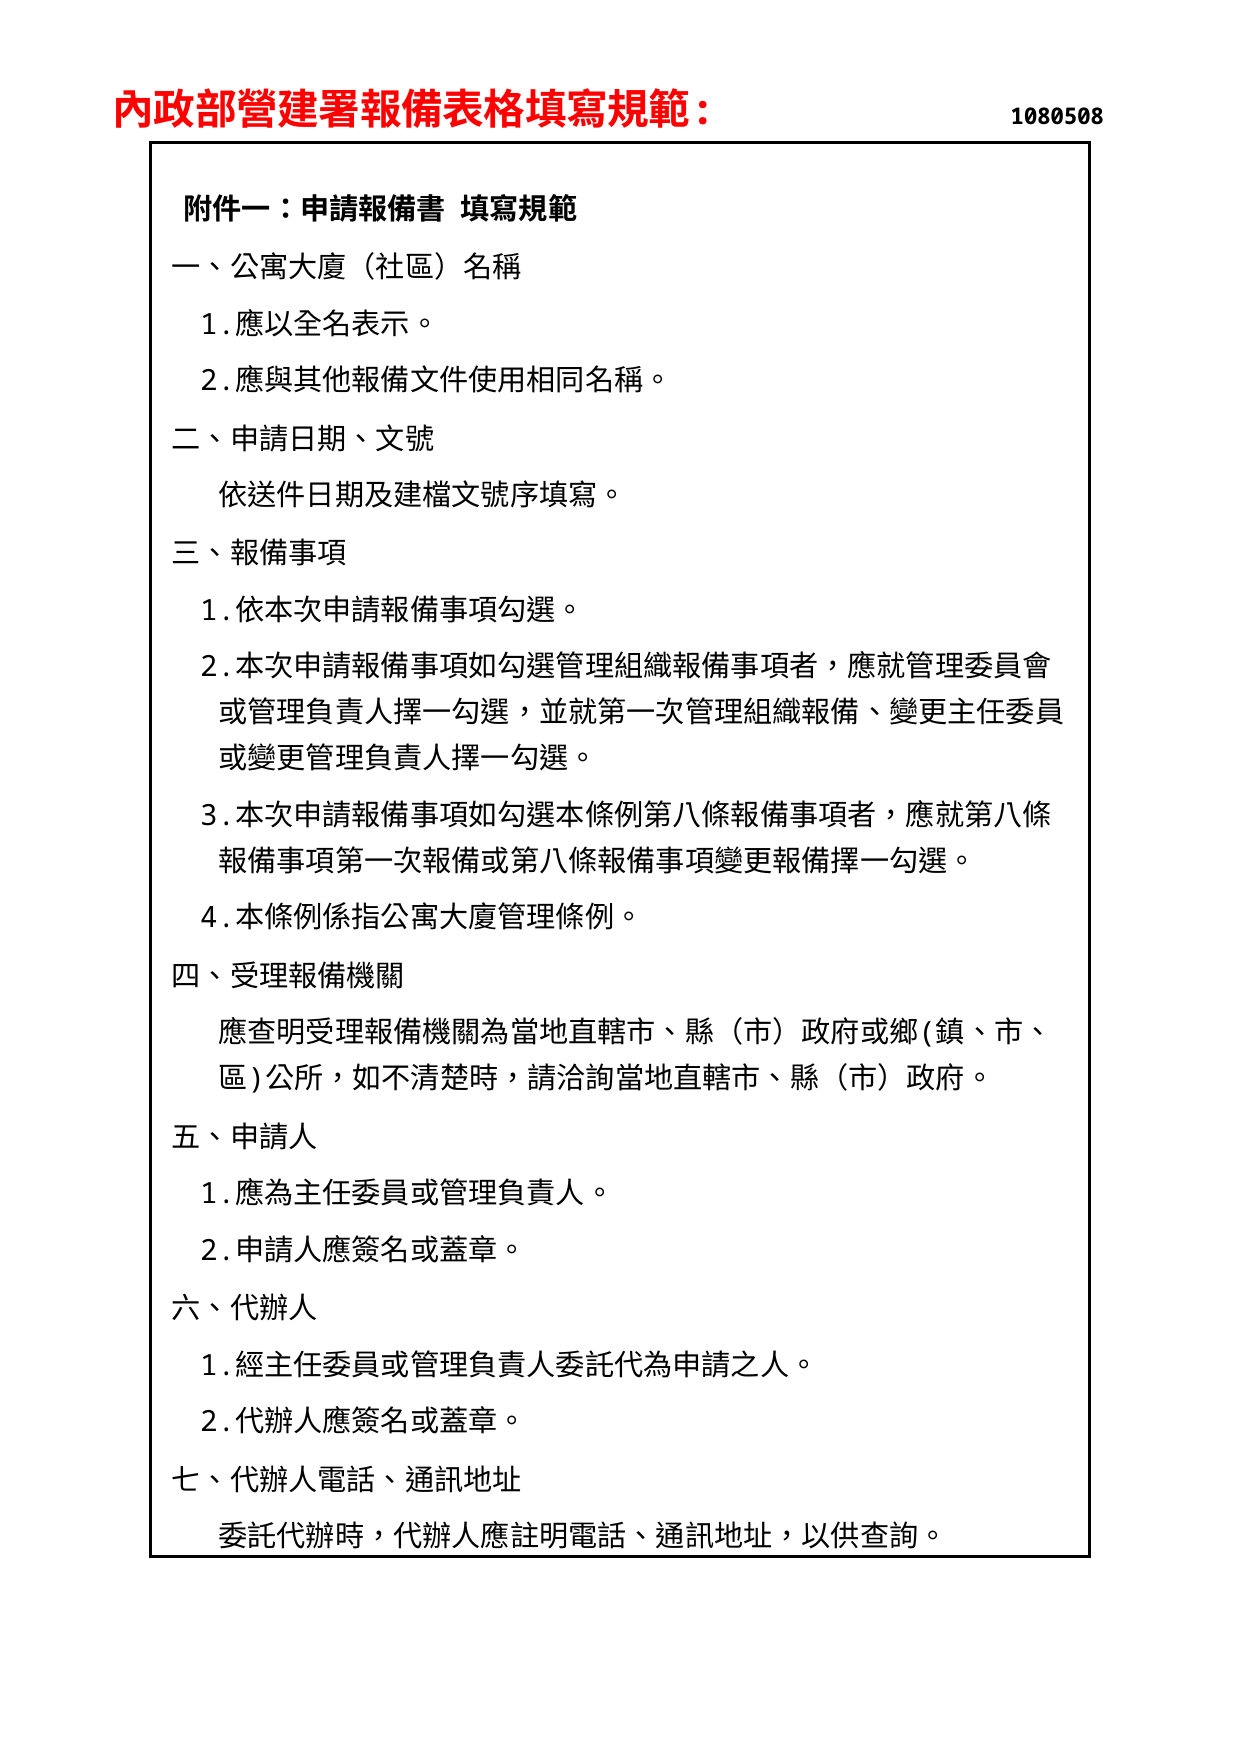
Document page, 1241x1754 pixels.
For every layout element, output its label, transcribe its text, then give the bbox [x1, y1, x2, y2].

table_header 附件一：申請報備書 填寫規範 一、公寓大廈（社區）名稱 1.應以全名表示。 2.應與其他報備文件使用相同名稱。 二、申請日期、文號 依送件日期及建檔文號序填寫。 三、報備事項 1.依本次申請報備事項勾選。 2.本次申請報備事項如勾選管理組織報備事項者，應就管理委員會或管理負責人擇一勾選，並就第一次管理組織報備、變更主任委員或變更管理負責人擇一勾選。 3.本次申請報備事項如勾選本條例第八條報備事項者，應就第八條報備事項第一次報備或第八條報備事項變更報備擇一勾選。 4.本條例係指公寓大廈管理條例。 四、受理報備機關 應查明受理報備機關為當地直轄市、縣（市）政府或鄉(鎮、市、區)公所，如不清楚時，請洽詢當地直轄市、縣（市）政府。 五、申請人 1.應為主任委員或管理負責人。 2.申請人應簽名或蓋章。 六、代辦人 1.經主任委員或管理負責人委託代為申請之人。 2.代辦人應簽名或蓋章。 七、代辦人電話、通訊地址 委託代辦時，代辦人應註明電話、通訊地址，以供查詢。 [152, 144, 1088, 1555]
text 內政部營建署報備表格填寫規範: 1080508 [112, 99, 1128, 130]
